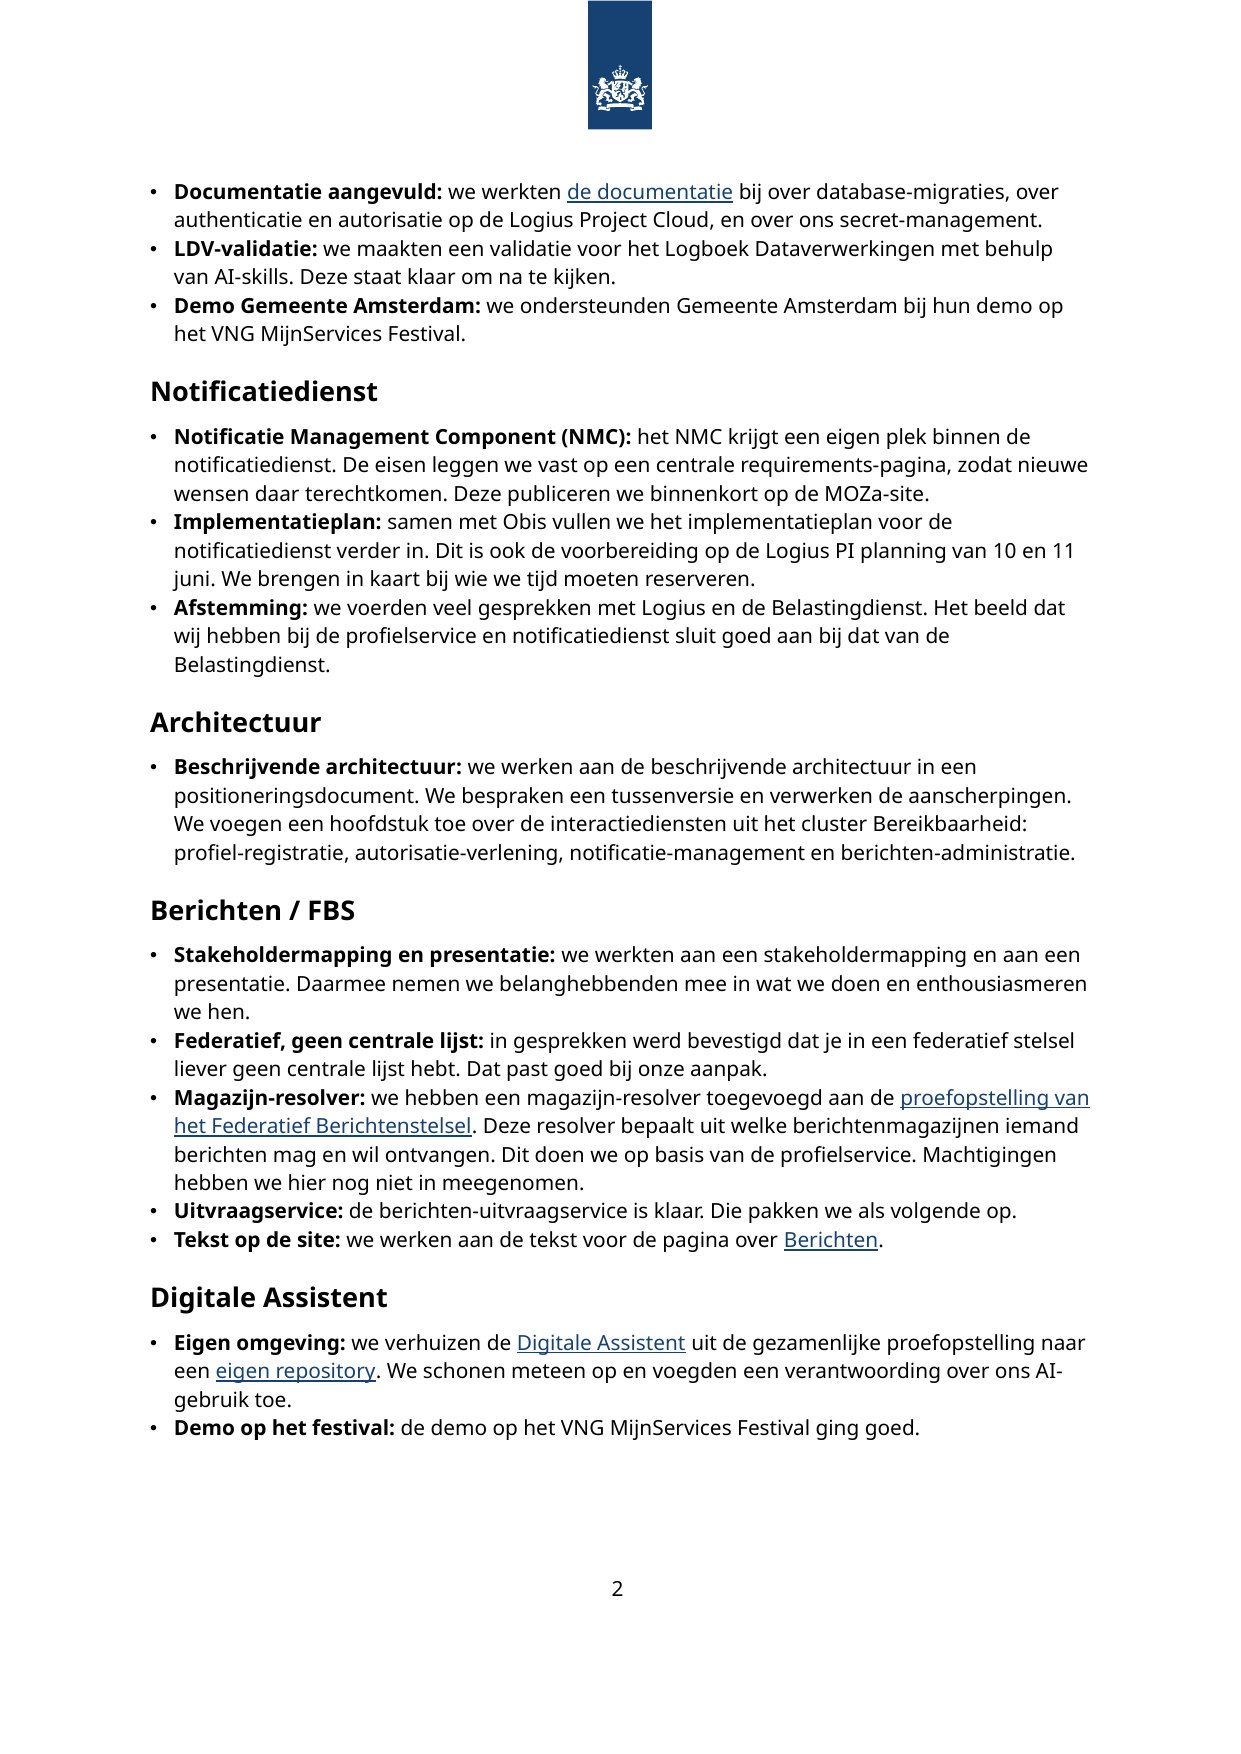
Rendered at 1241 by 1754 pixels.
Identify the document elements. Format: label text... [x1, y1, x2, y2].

list Stakeholdermapping en presentatie: we werkten aan een stakeholdermapping en aan een presentatie. Daarmee nemen we belanghebbenden mee in wat we doen en enthousiasmeren we hen. [150, 941, 1090, 1026]
list Uitvraagservice: de berichten-uitvraagservice is klaar. Die pakken we als volgende op. [150, 1197, 1090, 1225]
list Implementatieplan: samen met Obis vullen we het implementatieplan voor de notificatiedienst verder in. Dit is ook de voorbereiding op de Logius PI planning van 10 en 11 juni. We brengen in kaart bij wie we tijd moeten reserveren. [150, 507, 1090, 593]
list Afstemming: we voerden veel gesprekken met Logius en de Belastingdienst. Het beeld dat wij hebben bij de profielservice en notificatiedienst sluit goed aan bij dat van de Belastingdienst. [150, 593, 1090, 678]
subtitle Notificatiedienst [150, 373, 1090, 410]
subtitle Digitale Assistent [150, 1278, 1090, 1315]
list LDV-validatie: we maakten een validatie voor het Logboek Dataverwerkingen met behulp van AI-skills. Deze staat klaar om na te kijken. [150, 234, 1090, 291]
list Demo op het festival: de demo op het VNG MijnServices Festival ging goed. [150, 1413, 1090, 1442]
subtitle Architectuur [150, 703, 1090, 740]
list Eigen omgeving: we verhuizen de Digitale Assistent uit de gezamenlijke proefopstelling naar een eigen repository. We schonen meteen op en voegden een verantwoording over ons AI-gebruik toe. [150, 1328, 1090, 1413]
list Demo Gemeente Amsterdam: we ondersteunden Gemeente Amsterdam bij hun demo op het VNG MijnServices Festival. [150, 291, 1090, 348]
subtitle Berichten / FBS [150, 891, 1090, 928]
list Beschrijvende architectuur: we werken aan de beschrijvende architectuur in een positioneringsdocument. We bespraken een tussenversie en verwerken de aanscherpingen. We voegen een hoofdstuk toe over de interactiediensten uit het cluster Bereikbaarheid: profiel-registratie, autorisatie-verlening, notificatie-management en berichten-administratie. [150, 752, 1090, 866]
list Notificatie Management Component (NMC): het NMC krijgt een eigen plek binnen de notificatiedienst. De eisen leggen we vast op een centrale requirements-pagina, zodat nieuwe wensen daar terechtkomen. Deze publiceren we binnenkort op de MOZa-site. [150, 422, 1090, 507]
list Magazijn-resolver: we hebben een magazijn-resolver toegevoegd aan de proefopstelling van het Federatief Berichtenstelsel. Deze resolver bepaalt uit welke berichtenmagazijnen iemand berichten mag en wil ontvangen. Dit doen we op basis van de profielservice. Machtigingen hebben we hier nog niet in meegenomen. [150, 1083, 1090, 1197]
list Federatief, geen centrale lijst: in gesprekken werd bevestigd dat je in een federatief stelsel liever geen centrale lijst hebt. Dat past goed bij onze aanpak. [150, 1026, 1090, 1083]
list Tekst op de site: we werken aan de tekst voor de pagina over Berichten. [150, 1225, 1090, 1253]
list Documentatie aangevuld: we werkten de documentatie bij over database-migraties, over authenticatie en autorisatie op de Logius Project Cloud, en over ons secret-management. [150, 177, 1090, 234]
